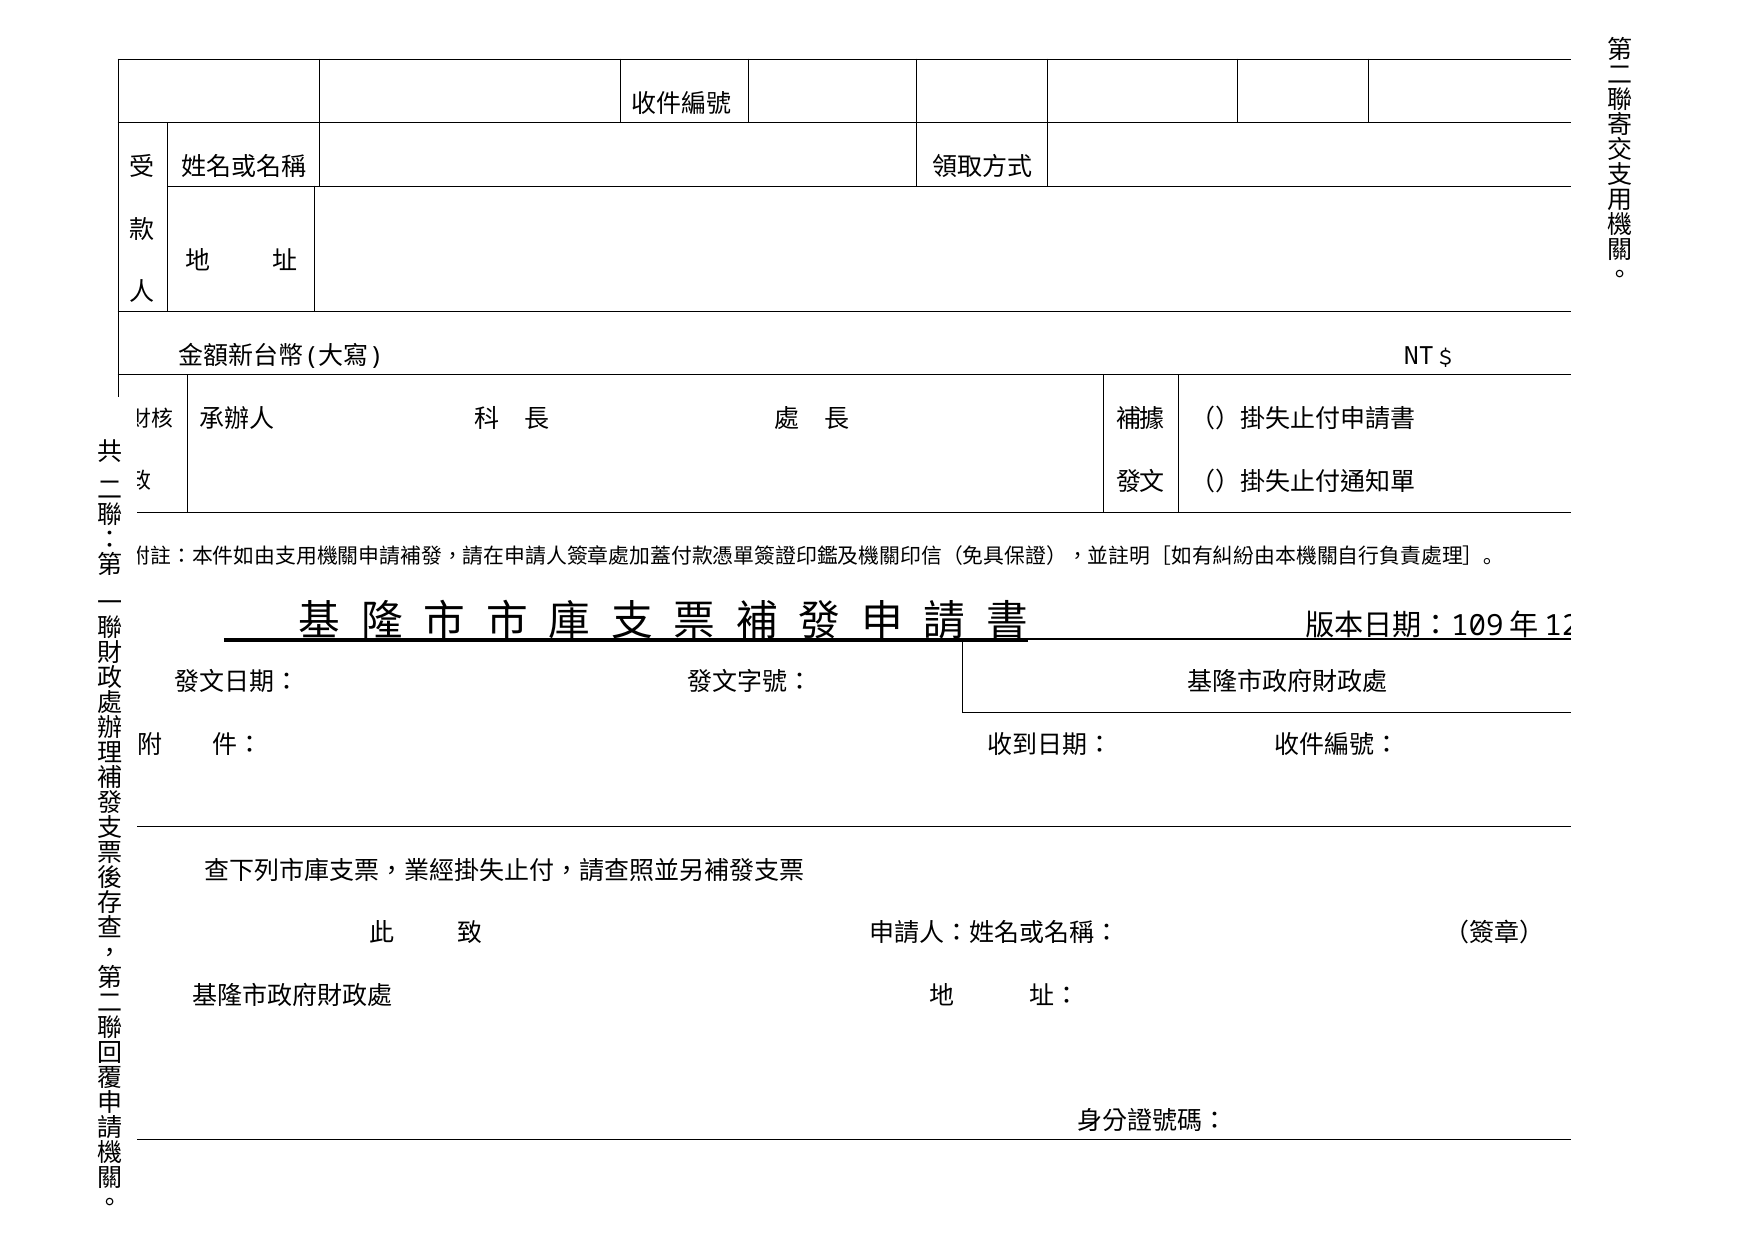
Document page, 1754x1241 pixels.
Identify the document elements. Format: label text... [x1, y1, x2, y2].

table_cell 地 址 [168, 187, 314, 311]
table_cell 受款人 [119, 123, 167, 311]
table_cell [320, 123, 916, 186]
table_cell [749, 60, 916, 122]
table_cell 財核 政 處簽 [119, 375, 187, 512]
text 發文日期： 發文字號： [137, 638, 962, 701]
table_cell [1048, 123, 1571, 186]
text 附 件： 收到日期： 收件編號： [3, 398, 135, 1239]
table_cell 收件編號 [621, 60, 748, 122]
table_cell 附註：本件如由支用機關申請補發，請在申請人簽章處加蓋付款憑單簽證印鑑及機關印信（免具保證），並註明［如有糾紛由本機關自行負責處理］｡ [137, 513, 1571, 576]
table_cell [119, 60, 319, 122]
table_cell [119, 312, 167, 374]
text 基隆市政府財政處 [963, 640, 1571, 712]
table_cell 承辦人 科 長 處 長 [188, 375, 1103, 512]
text 共 二聯：第 一聯財政處辦理補發支票後存查，第二聯回覆申請機關。 [92, 438, 128, 1224]
text 附 件： 收到日期： 收件編號： [1646, 701, 1701, 763]
table_header 查下列市庫支票，業經掛失止付，請查照並另補發支票 此 致 申請人：姓名或名稱： （簽章） 基隆市政府財政處 地 址： 身分證號碼： [137, 21, 1646, 1240]
table_cell [1238, 60, 1368, 122]
text 附 件： 收到日期： 收件編號： [137, 701, 1571, 763]
table_cell [315, 187, 1571, 311]
text [1646, 638, 1701, 701]
table_cell 金額新台幣(大寫) NT﹩ [168, 312, 1571, 374]
table_cell 姓名或名稱 [168, 123, 319, 186]
table_cell [1369, 60, 1571, 122]
table_cell [917, 60, 1047, 122]
table_cell 補據 發文 根件 [1104, 375, 1178, 512]
table_cell 領取方式 [917, 123, 1047, 186]
table_cell [1048, 60, 1237, 122]
text 基 隆 市 市 庫 支 票 補 發 申 請 書 版本日期：109年12月 [1646, 576, 1701, 638]
table_cell [320, 60, 620, 122]
text 基 隆 市 市 庫 支 票 補 發 申 請 書 版本日期：109年12月 [137, 576, 1571, 638]
table_cell （）掛失止付申請書 （）掛失止付通知單 （） [1179, 375, 1571, 512]
